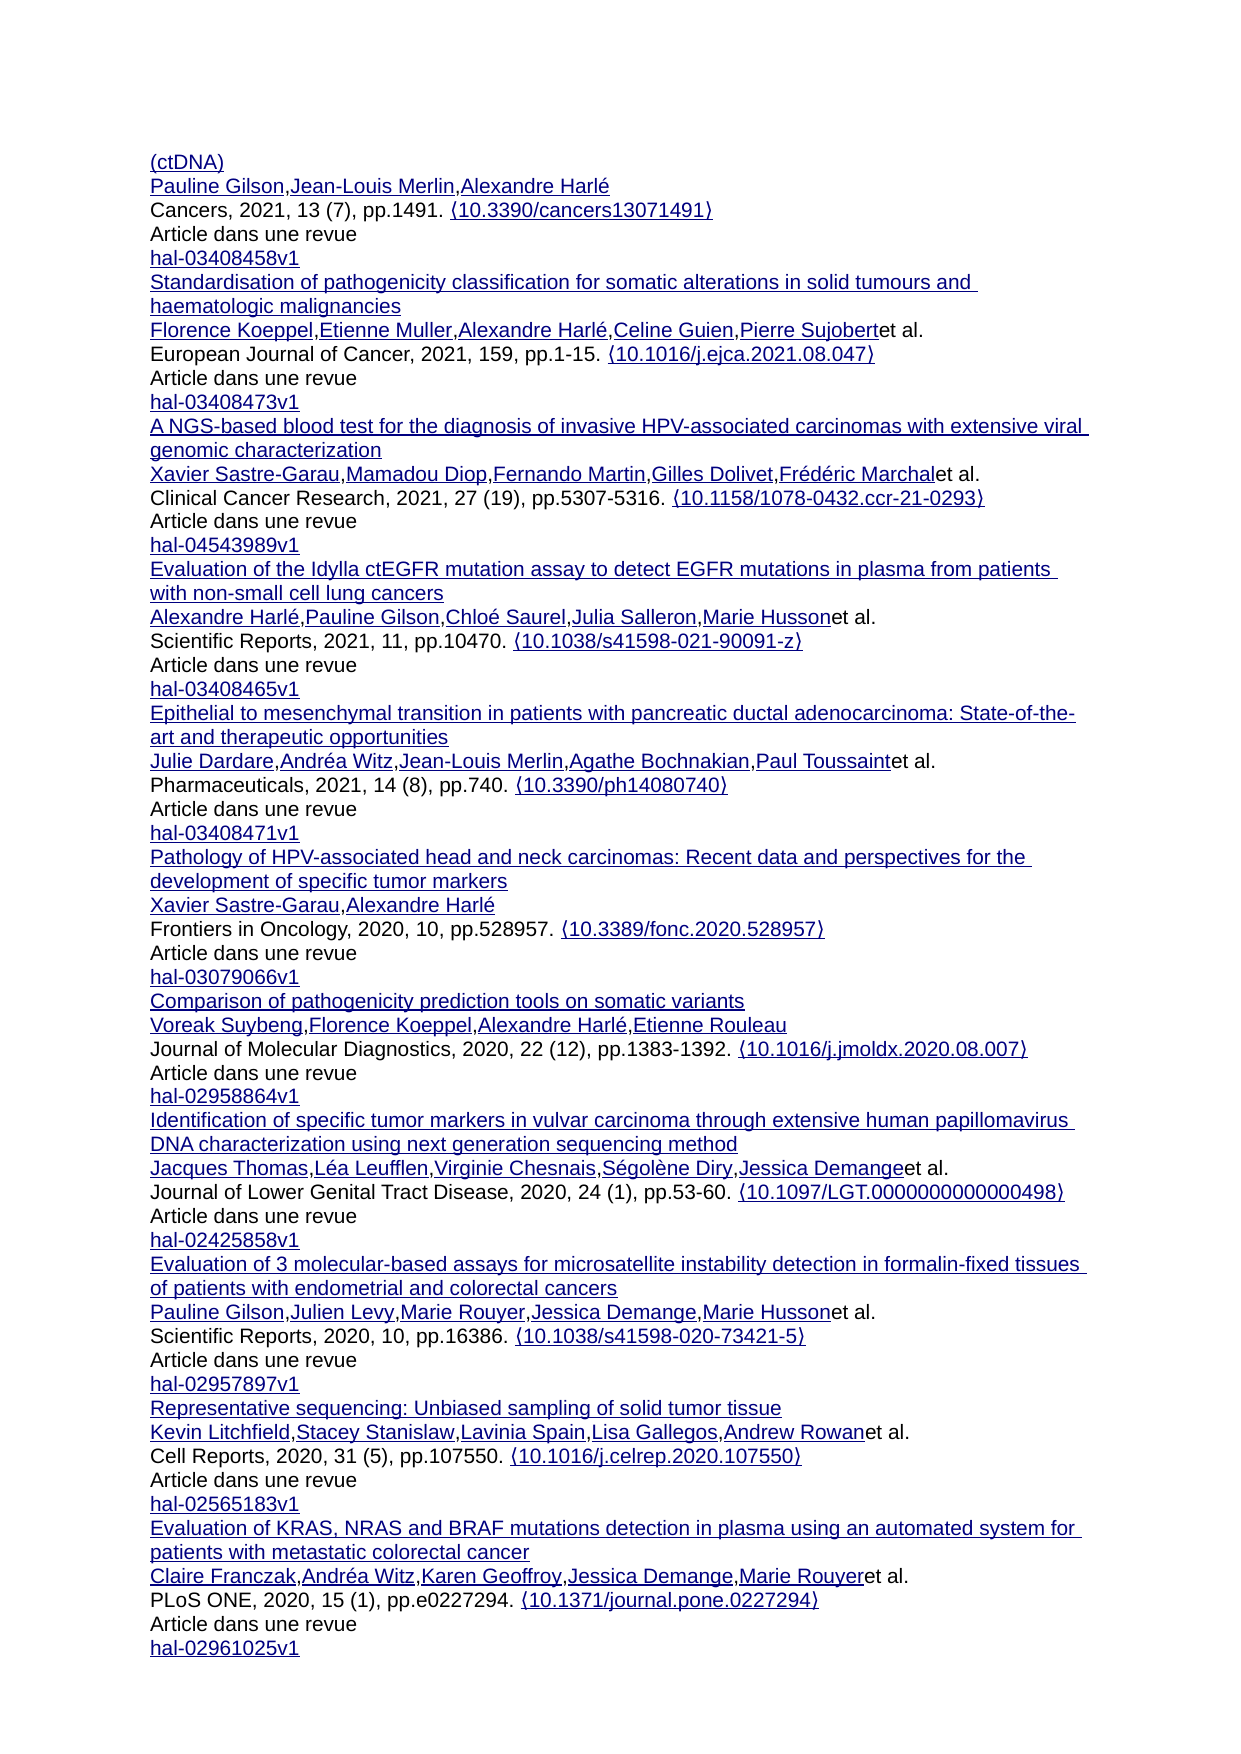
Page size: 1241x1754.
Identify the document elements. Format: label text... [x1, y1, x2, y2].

table_cell Pathology of HPV-associated head and neck carcinomas: Recent data and perspectives for the development of specific tumor markers Xavier Sastre-Garau,Alexandre Harlé Frontiers in Oncology, 2020, 10, pp.528957. ⟨10.3389/fonc.2020.528957⟩ Article dans une revue hal-03079066v1 [150, 845, 1090, 988]
table_cell Identification of specific tumor markers in vulvar carcinoma through extensive human papillomavirus DNA characterization using next generation sequencing method Jacques Thomas,Léa Leufflen,Virginie Chesnais,Ségolène Diry,Jessica Demangeet al. Journal of Lower Genital Tract Disease, 2020, 24 (1), pp.53-60. ⟨10.1097/LGT.0000000000000498⟩ Article dans une revue hal-02425858v1 [150, 1108, 1090, 1252]
table_cell Evaluation of KRAS, NRAS and BRAF mutations detection in plasma using an automated system for patients with metastatic colorectal cancer Claire Franczak,Andréa Witz,Karen Geoffroy,Jessica Demange,Marie Rouyeret al. PLoS ONE, 2020, 15 (1), pp.e0227294. ⟨10.1371/journal.pone.0227294⟩ Article dans une revue hal-02961025v1 [150, 1516, 1090, 1659]
table_cell (ctDNA) Pauline Gilson,Jean-Louis Merlin,Alexandre Harlé Cancers, 2021, 13 (7), pp.1491. ⟨10.3390/cancers13071491⟩ Article dans une revue hal-03408458v1 [150, 150, 1090, 270]
table_cell Standardisation of pathogenicity classification for somatic alterations in solid tumours and haematologic malignancies Florence Koeppel,Etienne Muller,Alexandre Harlé,Celine Guien,Pierre Sujobertet al. European Journal of Cancer, 2021, 159, pp.1-15. ⟨10.1016/j.ejca.2021.08.047⟩ Article dans une revue hal-03408473v1 [150, 270, 1090, 413]
table_cell Evaluation of the Idylla ctEGFR mutation assay to detect EGFR mutations in plasma from patients with non-small cell lung cancers Alexandre Harlé,Pauline Gilson,Chloé Saurel,Julia Salleron,Marie Hussonet al. Scientific Reports, 2021, 11, pp.10470. ⟨10.1038/s41598-021-90091-z⟩ Article dans une revue hal-03408465v1 [150, 557, 1090, 701]
table_cell A NGS-based blood test for the diagnosis of invasive HPV-associated carcinomas with extensive viral genomic characterization Xavier Sastre-Garau,Mamadou Diop,Fernando Martin,Gilles Dolivet,Frédéric Marchalet al. Clinical Cancer Research, 2021, 27 (19), pp.5307-5316. ⟨10.1158/1078-0432.ccr-21-0293⟩ Article dans une revue hal-04543989v1 [150, 414, 1090, 557]
table_cell Epithelial to mesenchymal transition in patients with pancreatic ductal adenocarcinoma: State-of-the-art and therapeutic opportunities Julie Dardare,Andréa Witz,Jean-Louis Merlin,Agathe Bochnakian,Paul Toussaintet al. Pharmaceuticals, 2021, 14 (8), pp.740. ⟨10.3390/ph14080740⟩ Article dans une revue hal-03408471v1 [150, 701, 1090, 845]
table_cell Representative sequencing: Unbiased sampling of solid tumor tissue Kevin Litchfield,Stacey Stanislaw,Lavinia Spain,Lisa Gallegos,Andrew Rowanet al. Cell Reports, 2020, 31 (5), pp.107550. ⟨10.1016/j.celrep.2020.107550⟩ Article dans une revue hal-02565183v1 [150, 1396, 1090, 1516]
table_cell Evaluation of 3 molecular-based assays for microsatellite instability detection in formalin-fixed tissues of patients with endometrial and colorectal cancers Pauline Gilson,Julien Levy,Marie Rouyer,Jessica Demange,Marie Hussonet al. Scientific Reports, 2020, 10, pp.16386. ⟨10.1038/s41598-020-73421-5⟩ Article dans une revue hal-02957897v1 [150, 1252, 1090, 1396]
table_cell Comparison of pathogenicity prediction tools on somatic variants Voreak Suybeng,Florence Koeppel,Alexandre Harlé,Etienne Rouleau Journal of Molecular Diagnostics, 2020, 22 (12), pp.1383-1392. ⟨10.1016/j.jmoldx.2020.08.007⟩ Article dans une revue hal-02958864v1 [150, 989, 1090, 1108]
